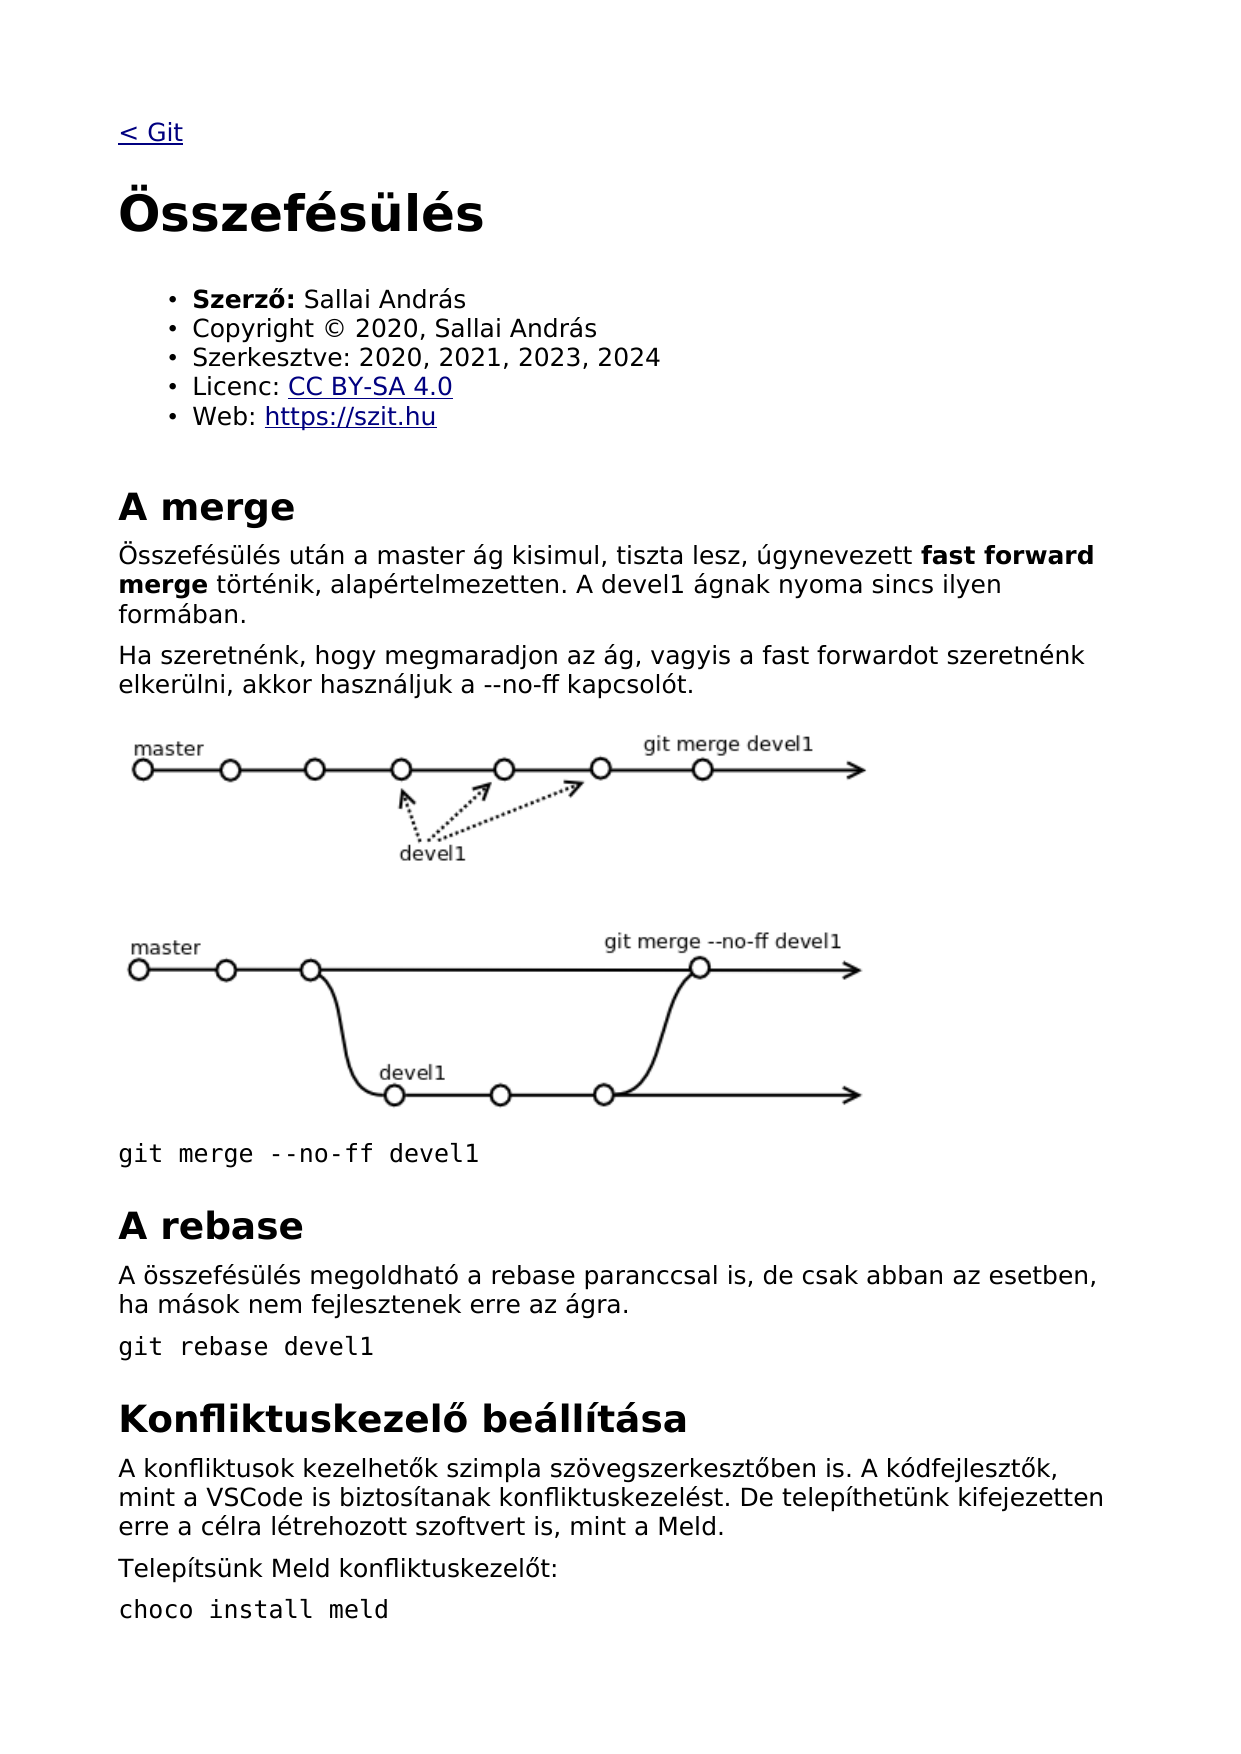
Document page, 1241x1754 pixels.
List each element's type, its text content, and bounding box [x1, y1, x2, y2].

subtitle A merge [118, 485, 1122, 529]
list Web: https://szit.hu [177, 402, 1122, 431]
subtitle Összefésülés [118, 185, 1122, 243]
text git merge --no-ff devel1 [118, 1139, 1122, 1168]
list Szerkesztve: 2020, 2021, 2023, 2024 [177, 343, 1122, 372]
text choco install meld [118, 1596, 1122, 1625]
text A konfliktusok kezelhetők szimpla szövegszerkesztőben is. A kódfejlesztők, mint a VSCode is biztosítanak konfliktuskezelést. De telepíthetünk kifejezetten erre a célra létrehozott szoftvert is, mint a Meld. [118, 1454, 1122, 1541]
subtitle A rebase [118, 1205, 1122, 1248]
text git rebase devel1 [118, 1332, 1122, 1361]
text Telepítsünk Meld konfliktuskezelőt: [118, 1554, 1122, 1583]
list Licenc: CC BY-SA 4.0 [177, 372, 1122, 402]
list Copyright © 2020, Sallai András [177, 314, 1122, 343]
picture [118, 712, 894, 1127]
text < Git [118, 118, 1122, 147]
text Ha szeretnénk, hogy megmaradjon az ág, vagyis a fast forwardot szeretnénk elkerülni, akkor használjuk a --no-ff kapcsolót. [118, 641, 1122, 700]
text Összefésülés után a master ág kisimul, tiszta lesz, úgynevezett fast forward merge történik, alapértelmezetten. A devel1 ágnak nyoma sincs ilyen formában. [118, 541, 1122, 629]
subtitle Konfliktuskezelő beállítása [118, 1398, 1122, 1441]
text A összefésülés megoldható a rebase paranccsal is, de csak abban az esetben, ha mások nem fejlesztenek erre az ágra. [118, 1261, 1122, 1319]
list Szerző: Sallai András [177, 285, 1122, 314]
